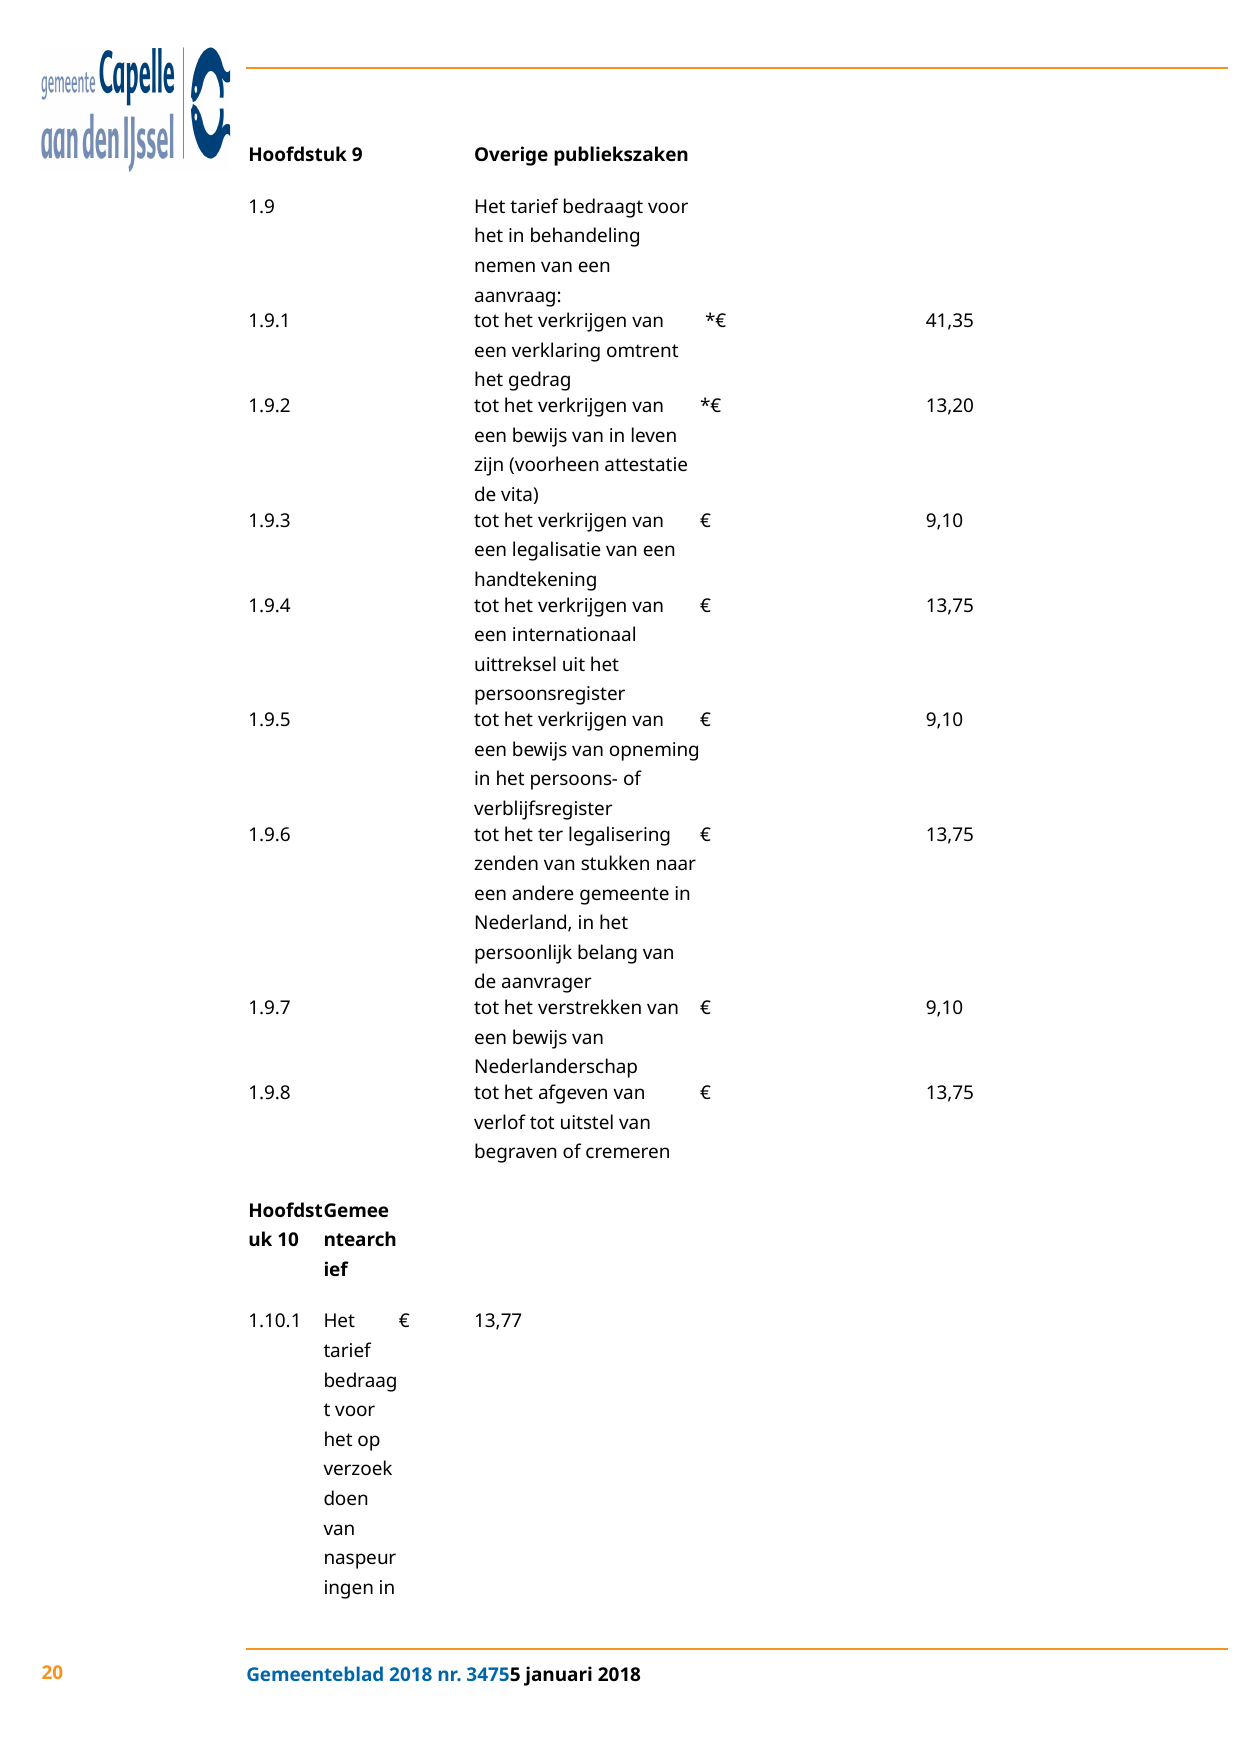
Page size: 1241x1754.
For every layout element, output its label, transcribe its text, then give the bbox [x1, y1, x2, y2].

table_header [399, 1197, 474, 1282]
table_cell tot het verkrijgen van een legalisatie van een handtekening [474, 507, 700, 592]
table_cell [926, 167, 1152, 193]
table_cell € [700, 592, 926, 706]
table_cell [474, 167, 700, 193]
table_cell 1.9.4 [248, 592, 474, 706]
table_cell € [399, 1308, 474, 1600]
table_cell 13,75 [926, 592, 1152, 706]
table_cell 9,10 [926, 994, 1152, 1079]
table_cell 1.9 [248, 193, 474, 307]
table_cell *€ [700, 308, 926, 392]
table_cell 1.9.1 [248, 308, 474, 392]
picture [41, 47, 231, 172]
table_cell € [700, 706, 926, 821]
table_header [700, 142, 926, 167]
table_cell *€ [700, 393, 926, 507]
table_header Hoofdstuk 9 [248, 142, 474, 167]
table_cell 1.9.2 [248, 393, 474, 507]
table_cell tot het verkrijgen van een verklaring omtrent het gedrag [474, 308, 700, 392]
table_header [474, 1197, 549, 1282]
table_cell Het tarief bedraagt voor het in behandeling nemen van een aanvraag: [474, 193, 700, 307]
table_cell tot het ter legalisering zenden van stukken naar een andere gemeente in Nederland, in het persoonlijk belang van de aanvrager [474, 821, 700, 994]
table_cell [248, 1282, 323, 1308]
table_cell [474, 1282, 549, 1308]
table_cell tot het verstrekken van een bewijs van Nederlanderschap [474, 994, 700, 1079]
table_cell 41,35 [926, 308, 1152, 392]
table_cell € [700, 821, 926, 994]
table_cell 13,75 [926, 821, 1152, 994]
table_cell 9,10 [926, 706, 1152, 821]
table_cell tot het afgeven van verlof tot uitstel van begraven of cremeren [474, 1079, 700, 1164]
table_cell 13,75 [926, 1079, 1152, 1164]
table_cell € [700, 1079, 926, 1164]
table_cell 1.9.7 [248, 994, 474, 1079]
table_cell 13,77 [474, 1308, 549, 1600]
table_cell € [700, 994, 926, 1079]
table_cell 13,20 [926, 393, 1152, 507]
table_cell Het tarief bedraagt voor het op verzoek doen van naspeuringen in [323, 1308, 398, 1600]
table_cell 1.9.6 [248, 821, 474, 994]
table_header [926, 142, 1152, 167]
table_cell tot het verkrijgen van een internationaal uittreksel uit het persoonsregister [474, 592, 700, 706]
table_cell € [700, 507, 926, 592]
table_cell [700, 167, 926, 193]
table_cell [700, 193, 926, 307]
table_cell 1.9.3 [248, 507, 474, 592]
table_cell [323, 1282, 398, 1308]
table_cell 1.9.8 [248, 1079, 474, 1164]
table_cell 1.9.5 [248, 706, 474, 821]
table_cell tot het verkrijgen van een bewijs van in leven zijn (voorheen attestatie de vita) [474, 393, 700, 507]
table_header Hoofdstuk 10 [248, 1197, 323, 1282]
table_header Overige publiekszaken [474, 142, 700, 167]
table_cell 1.10.1 [248, 1308, 323, 1600]
table_cell [926, 193, 1152, 307]
table_cell tot het verkrijgen van een bewijs van opneming in het persoons- of verblijfsregister [474, 706, 700, 821]
table_cell [248, 167, 474, 193]
table_cell [399, 1282, 474, 1308]
table_header Gemeentearchief [323, 1197, 398, 1282]
table_cell 9,10 [926, 507, 1152, 592]
